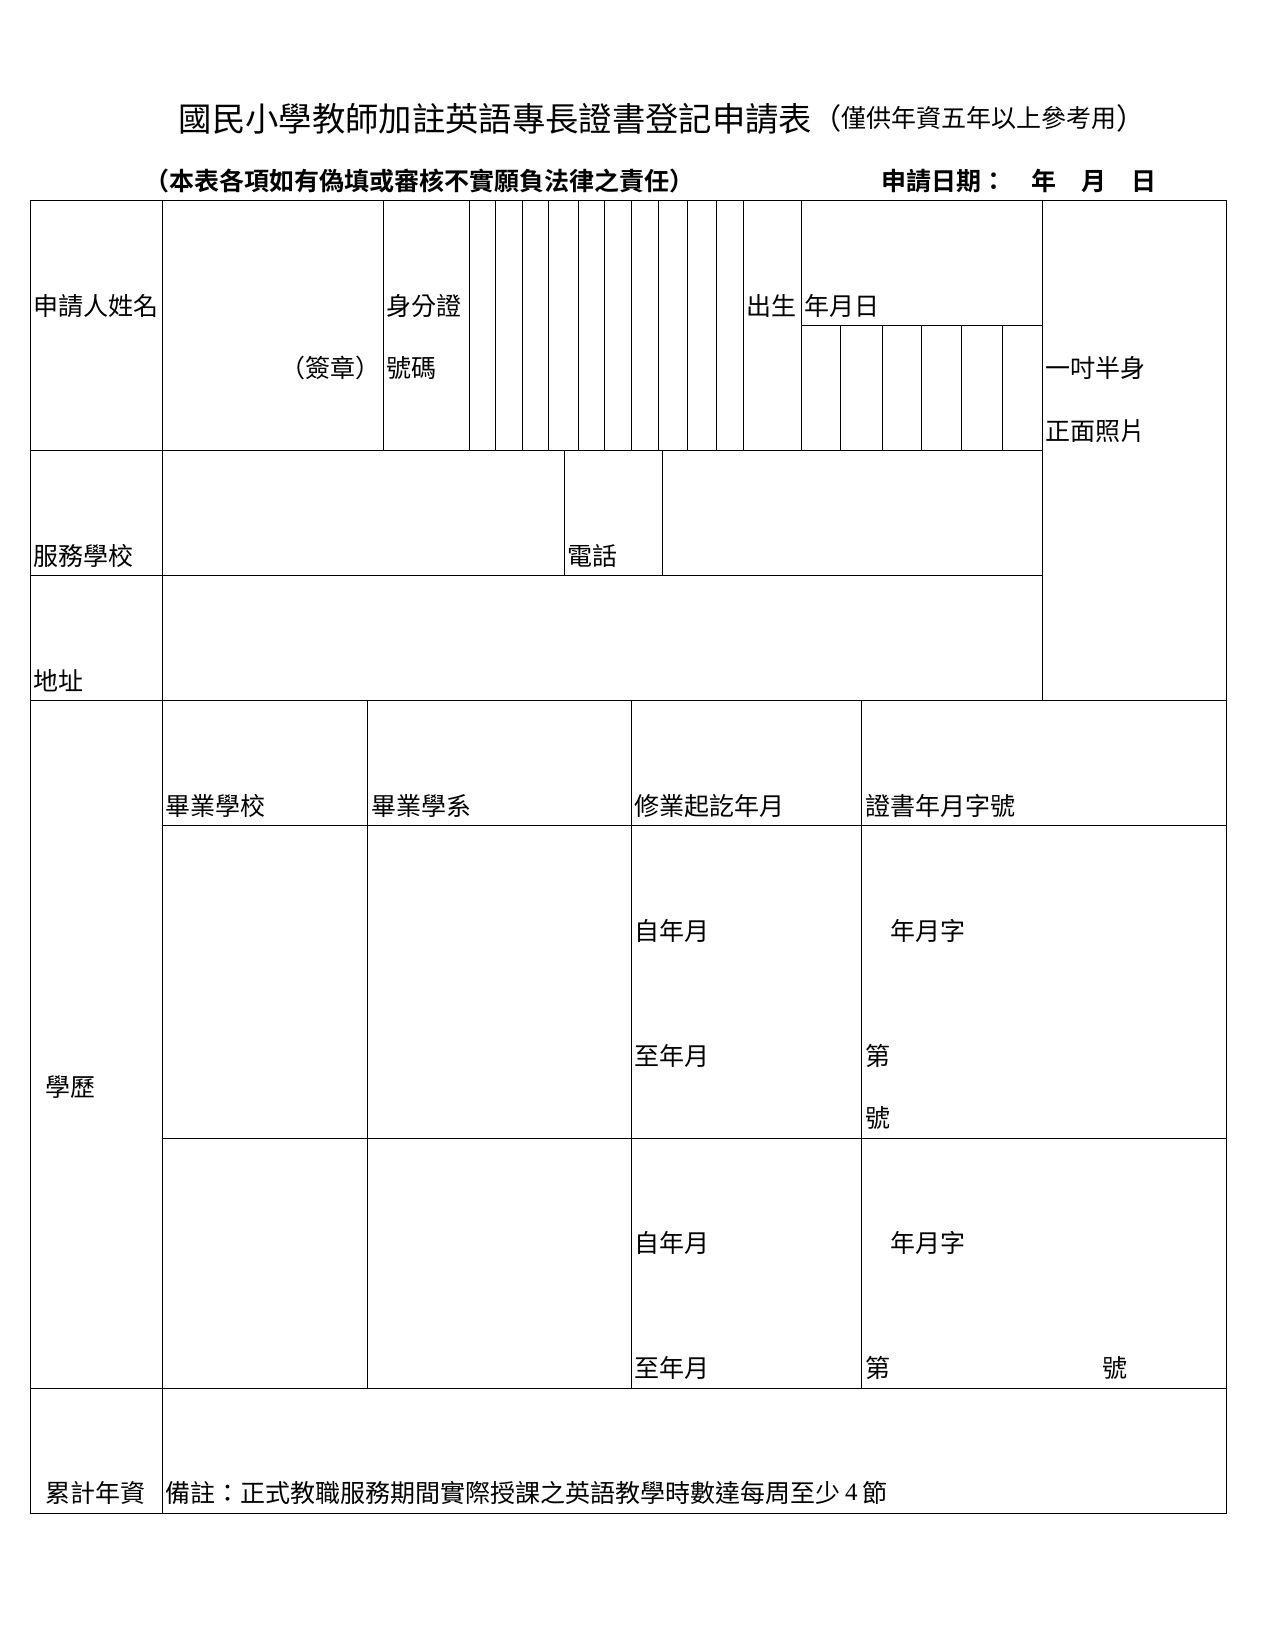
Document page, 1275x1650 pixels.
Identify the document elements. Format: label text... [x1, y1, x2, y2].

table_cell [883, 326, 921, 450]
table_cell 年月字 [862, 826, 1226, 950]
table_cell 電話 [565, 451, 662, 575]
table_cell [163, 826, 367, 1137]
table_header [632, 201, 658, 450]
table_cell 證書年月字號 [862, 701, 1226, 825]
table_cell [163, 1139, 367, 1387]
table_header 年月日 [802, 201, 1042, 325]
table_cell [922, 326, 961, 450]
table_cell 至年月 [632, 950, 861, 1137]
table_header [605, 201, 631, 450]
table_header （簽章） [163, 201, 383, 450]
table_cell 自年月 [632, 1139, 861, 1262]
table_cell 自年月 [632, 826, 861, 950]
table_cell 修業起訖年月 [632, 701, 861, 825]
table_header [688, 201, 716, 450]
text （本表各項如有偽填或審核不實願負法律之責任） 申請日期： 年 月 日 [94, 137, 1163, 200]
table_header 身分證號碼 [384, 201, 469, 450]
table_cell 地址 [31, 576, 162, 700]
table_header [470, 201, 495, 450]
table_cell 累計年資 [31, 1389, 162, 1512]
table_header [496, 201, 522, 450]
table_cell 至年月 [632, 1263, 861, 1387]
table_cell 備註：正式教職服務期間實際授課之英語教學時數達每周至少4節 [163, 1389, 1226, 1512]
table_header 出生 [744, 201, 801, 450]
table_cell [802, 326, 840, 450]
text 國民小學教師加註英語專長證書登記申請表（僅供年資五年以上參考用） [94, 75, 1163, 137]
table_cell [163, 451, 564, 575]
table_cell 學歷 [31, 701, 162, 1387]
table_cell 畢業學校 [163, 701, 367, 825]
table_cell 第 號 [862, 1263, 1226, 1387]
table_header [659, 201, 687, 450]
table_cell [1003, 326, 1042, 450]
table_header [549, 201, 578, 450]
table_cell 服務學校 [31, 451, 162, 575]
table_cell [841, 326, 882, 450]
table_header [523, 201, 548, 450]
table_header [717, 201, 743, 450]
table_cell 年月字 [862, 1139, 1226, 1262]
table_cell 畢業學系 [368, 701, 631, 825]
table_header 申請人姓名 [31, 201, 162, 450]
table_cell [368, 826, 631, 1137]
table_cell [663, 451, 1042, 575]
table_cell [368, 1139, 631, 1387]
table_header [579, 201, 604, 450]
table_cell [962, 326, 1002, 450]
table_header 一吋半身 正面照片 [1043, 201, 1226, 700]
table_cell [163, 576, 1042, 700]
table_cell 第 號 [862, 950, 1226, 1137]
